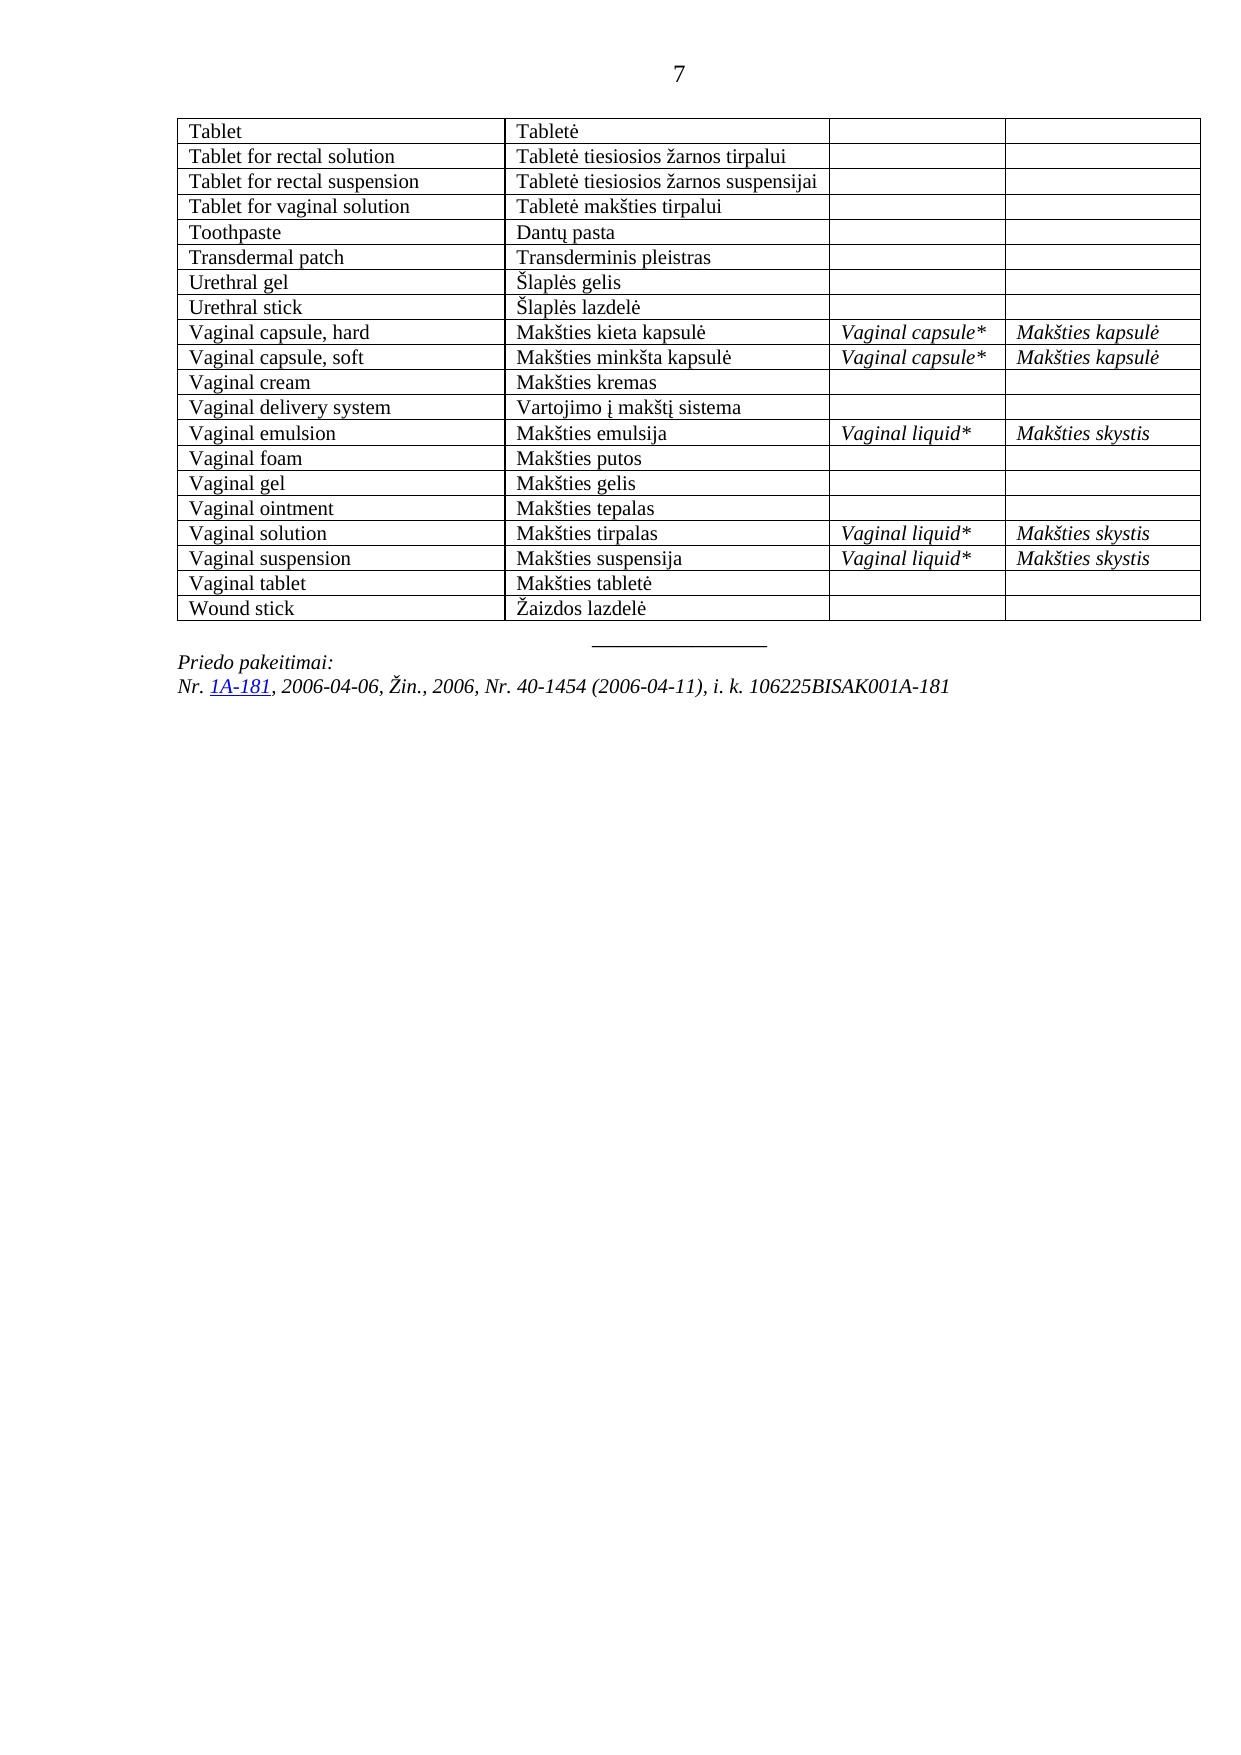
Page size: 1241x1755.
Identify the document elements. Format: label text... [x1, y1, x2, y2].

table_cell [1006, 169, 1200, 193]
table_cell Vartojimo į makštį sistema [506, 395, 829, 419]
table_cell [830, 571, 1005, 595]
table_cell Vaginal ointment [178, 496, 504, 520]
table_cell Šlaplės gelis [506, 270, 829, 294]
table_cell Makšties skystis [1006, 546, 1200, 570]
table_cell [830, 370, 1005, 394]
table_cell [1006, 270, 1200, 294]
table_cell Makšties tepalas [506, 496, 829, 520]
table_cell Šlaplės lazdelė [506, 295, 829, 319]
table_cell Vaginal foam [178, 446, 504, 469]
table_cell Toothpaste [178, 220, 504, 244]
table_cell [1006, 496, 1200, 520]
table_cell Vaginal liquid* [830, 420, 1005, 444]
table_cell Makšties gelis [506, 471, 829, 495]
table_cell [1006, 245, 1200, 269]
table_cell Vaginal delivery system [178, 395, 504, 419]
table_cell [830, 270, 1005, 294]
table_cell Vaginal cream [178, 370, 504, 394]
table_cell Makšties minkšta kapsulė [506, 345, 829, 369]
table_cell [1006, 370, 1200, 394]
table_cell [1006, 220, 1200, 244]
table_cell Vaginal capsule* [830, 345, 1005, 369]
table_cell Urethral gel [178, 270, 504, 294]
table_cell Tablet for rectal suspension [178, 169, 504, 193]
table_cell Tabletė tiesiosios žarnos tirpalui [506, 144, 829, 168]
table_cell Tablet [178, 119, 504, 143]
table_cell Vaginal gel [178, 471, 504, 495]
table_cell [830, 144, 1005, 168]
table_cell Makšties emulsija [506, 420, 829, 444]
table_cell Makšties kieta kapsulė [506, 320, 829, 344]
table_cell Vaginal capsule* [830, 320, 1005, 344]
table_cell [830, 496, 1005, 520]
table_cell [830, 220, 1005, 244]
table_cell [1006, 195, 1200, 218]
table_cell Wound stick [178, 596, 504, 620]
table_cell Vaginal solution [178, 521, 504, 545]
table_cell Vaginal liquid* [830, 521, 1005, 545]
table_cell [830, 169, 1005, 193]
table_cell Makšties kremas [506, 370, 829, 394]
table_cell [1006, 295, 1200, 319]
table_cell Vaginal capsule, soft [178, 345, 504, 369]
table_cell Tabletė [506, 119, 829, 143]
table_cell Makšties suspensija [506, 546, 829, 570]
table_cell [830, 395, 1005, 419]
text Nr. 1A-181, 2006-04-06, Žin., 2006, Nr. 40-1454 (2006-04-11), i. k. 106225BISAK001A-181 [177, 674, 1181, 698]
table_cell [1006, 119, 1200, 143]
table_cell Makšties skystis [1006, 521, 1200, 545]
table_cell [1006, 571, 1200, 595]
table_cell Makšties tabletė [506, 571, 829, 595]
table_cell Tabletė tiesiosios žarnos suspensijai [506, 169, 829, 193]
table_cell Vaginal suspension [178, 546, 504, 570]
table_cell Urethral stick [178, 295, 504, 319]
table_cell Transdermal patch [178, 245, 504, 269]
table_cell Dantų pasta [506, 220, 829, 244]
table_cell [830, 245, 1005, 269]
table_cell Tabletė makšties tirpalui [506, 195, 829, 218]
table_cell [830, 596, 1005, 620]
table_cell Tablet for rectal solution [178, 144, 504, 168]
table_cell [830, 119, 1005, 143]
table_cell Makšties tirpalas [506, 521, 829, 545]
table_cell [1006, 596, 1200, 620]
table_cell [830, 195, 1005, 218]
table_cell Makšties skystis [1006, 420, 1200, 444]
table_cell Vaginal emulsion [178, 420, 504, 444]
table_cell [830, 295, 1005, 319]
table_cell Tablet for vaginal solution [178, 195, 504, 218]
table_cell Makšties putos [506, 446, 829, 469]
table_cell Vaginal liquid* [830, 546, 1005, 570]
table_cell Makšties kapsulė [1006, 320, 1200, 344]
table_cell Makšties kapsulė [1006, 345, 1200, 369]
text ______________ [177, 621, 1181, 650]
table_cell Vaginal capsule, hard [178, 320, 504, 344]
table_cell [1006, 471, 1200, 495]
table_cell [830, 471, 1005, 495]
table_cell Vaginal tablet [178, 571, 504, 595]
text Priedo pakeitimai: [177, 650, 1181, 674]
table_cell [1006, 395, 1200, 419]
table_cell [1006, 144, 1200, 168]
table_cell [830, 446, 1005, 469]
table_cell Žaizdos lazdelė [506, 596, 829, 620]
table_cell [1006, 446, 1200, 469]
table_cell Transderminis pleistras [506, 245, 829, 269]
